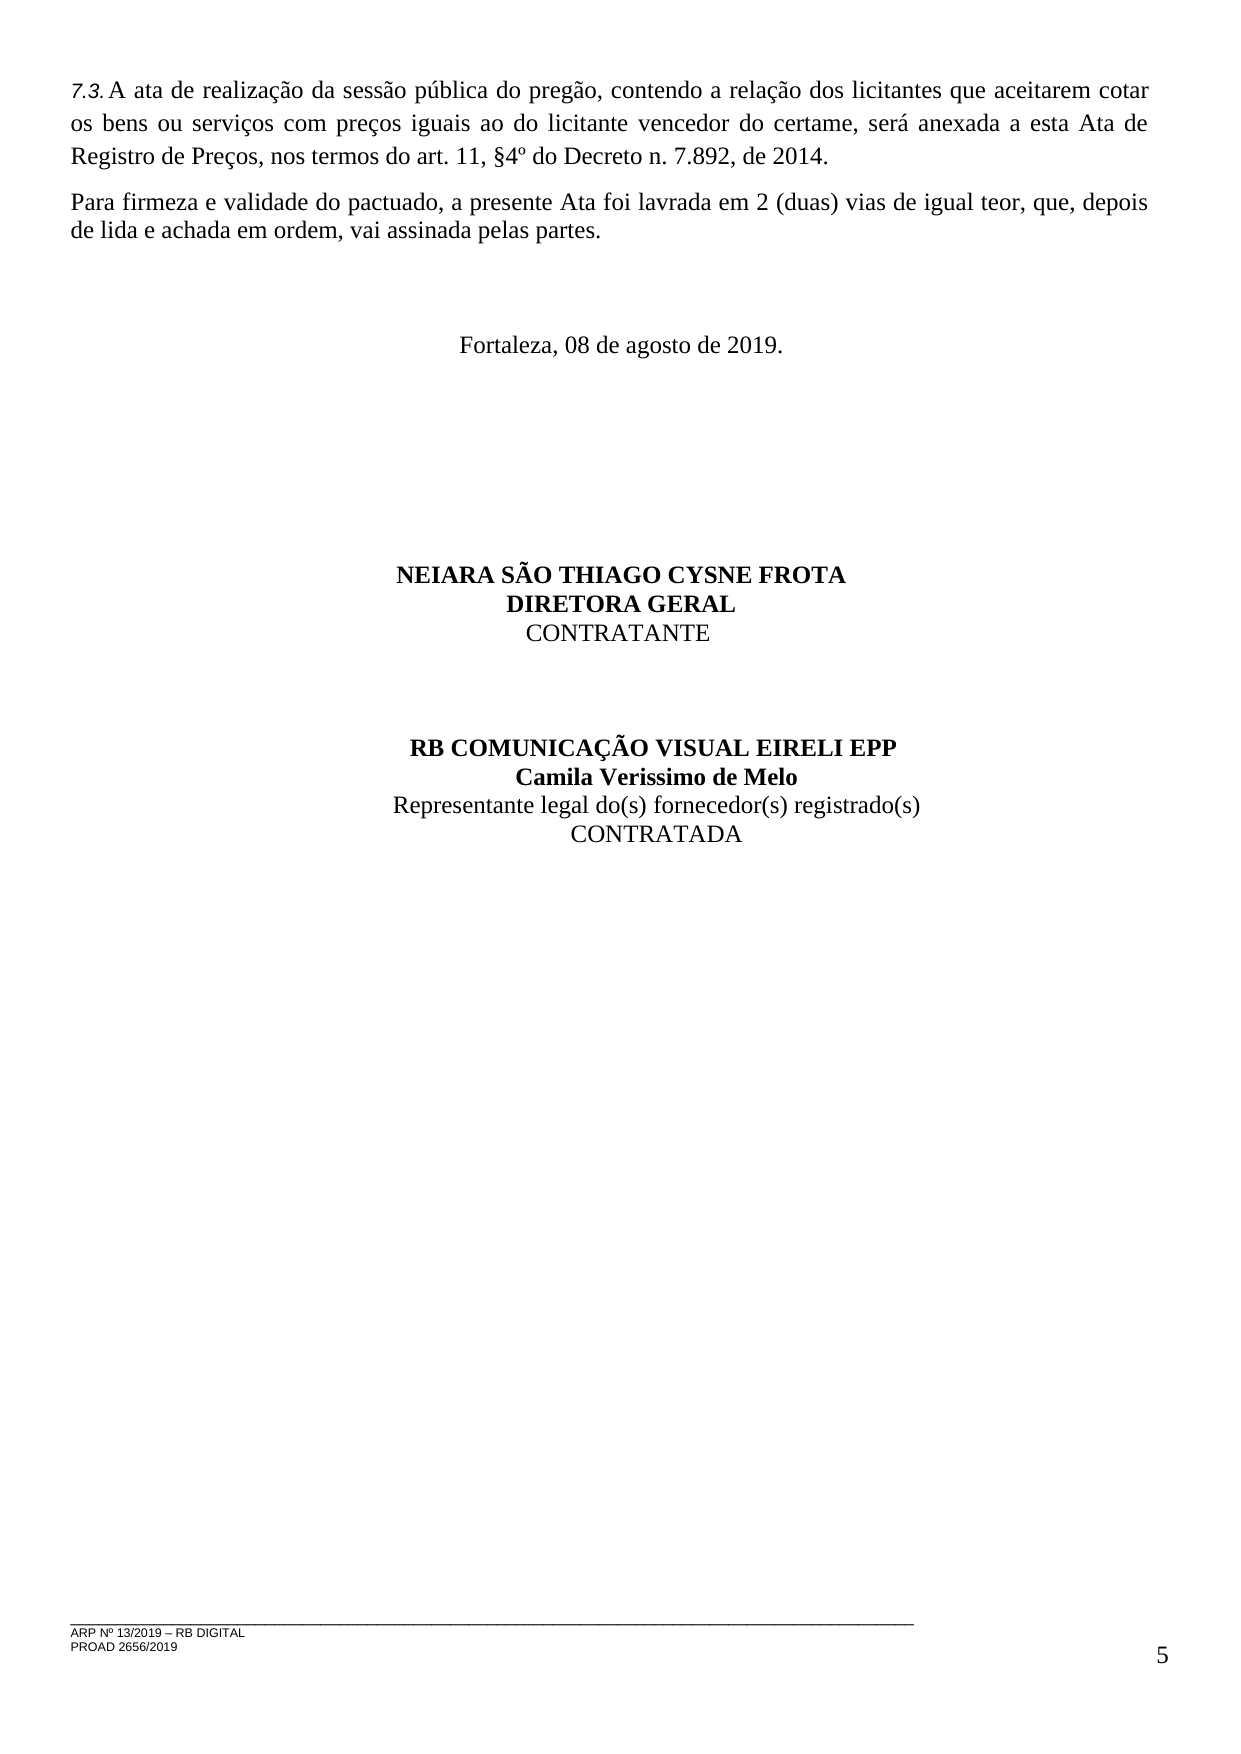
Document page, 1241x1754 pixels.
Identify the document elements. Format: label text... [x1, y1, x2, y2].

text RB COMUNICAÇÃO VISUAL EIRELI EPP [70, 733, 1169, 762]
text Fortaleza, 08 de agosto de 2019. [70, 330, 1172, 359]
text Representante legal do(s) fornecedor(s) registrado(s) [70, 790, 1169, 819]
text CONTRATADA [70, 819, 1169, 848]
text NEIARA SÃO THIAGO CYSNE FROTA [70, 560, 1172, 589]
text Camila Verissimo de Melo [70, 762, 1169, 790]
text Para firmeza e validade do pactuado, a presente Ata foi lavrada em 2 (duas) vias de igual teor, que, depois de lida e achada em ordem, vai assinada pelas partes. [70, 187, 1150, 244]
text CONTRATANTE [70, 618, 1172, 647]
list A ata de realização da sessão pública do pregão, contendo a relação dos licitantes que aceitarem cotar os bens ou serviços com preços iguais ao do licitante vencedor do certame, será anexada a esta Ata de Registro de Preços, nos termos do art. 11, §4º do Decreto n. 7.892, de 2014. [70, 75, 1150, 170]
text DIRETORA GERAL [70, 589, 1172, 618]
